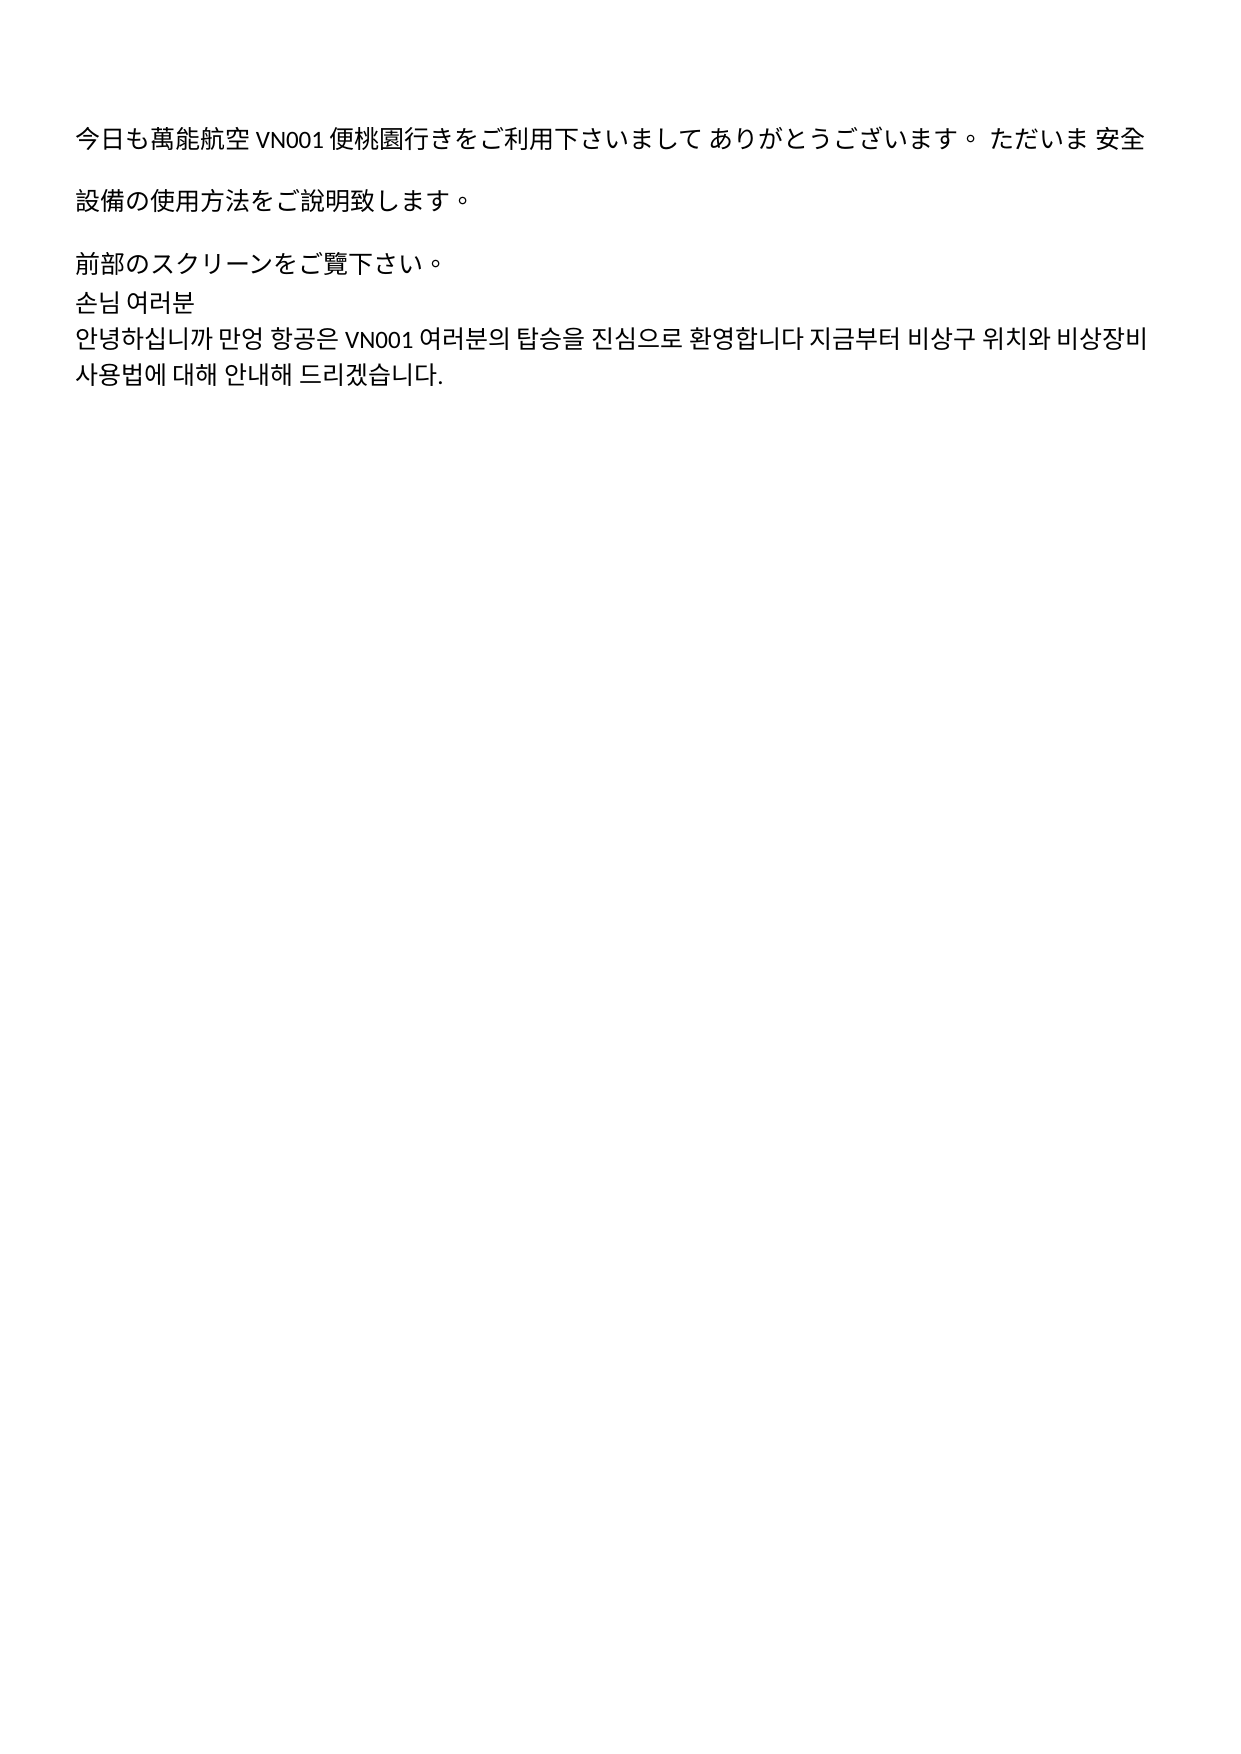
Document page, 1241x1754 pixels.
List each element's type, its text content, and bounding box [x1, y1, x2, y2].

text 안녕하십니까 만엉 항공은 VN001 여러분의 탑승을 진심으로 환영합니다 지금부터 비상구 위치와 비상장비 사용법에 대해 안내해 드리겠습니다. [75, 319, 1165, 392]
text 前部のスクリーンをご覽下さい。 [75, 221, 1165, 283]
text 今日も萬能航空 VN001便桃園行きをご利用下さいまして ありがとうございます。 ただいま 安全設備の使用方法をご說明致します。 [75, 96, 1165, 221]
text 손님 여러분 [75, 283, 1165, 319]
